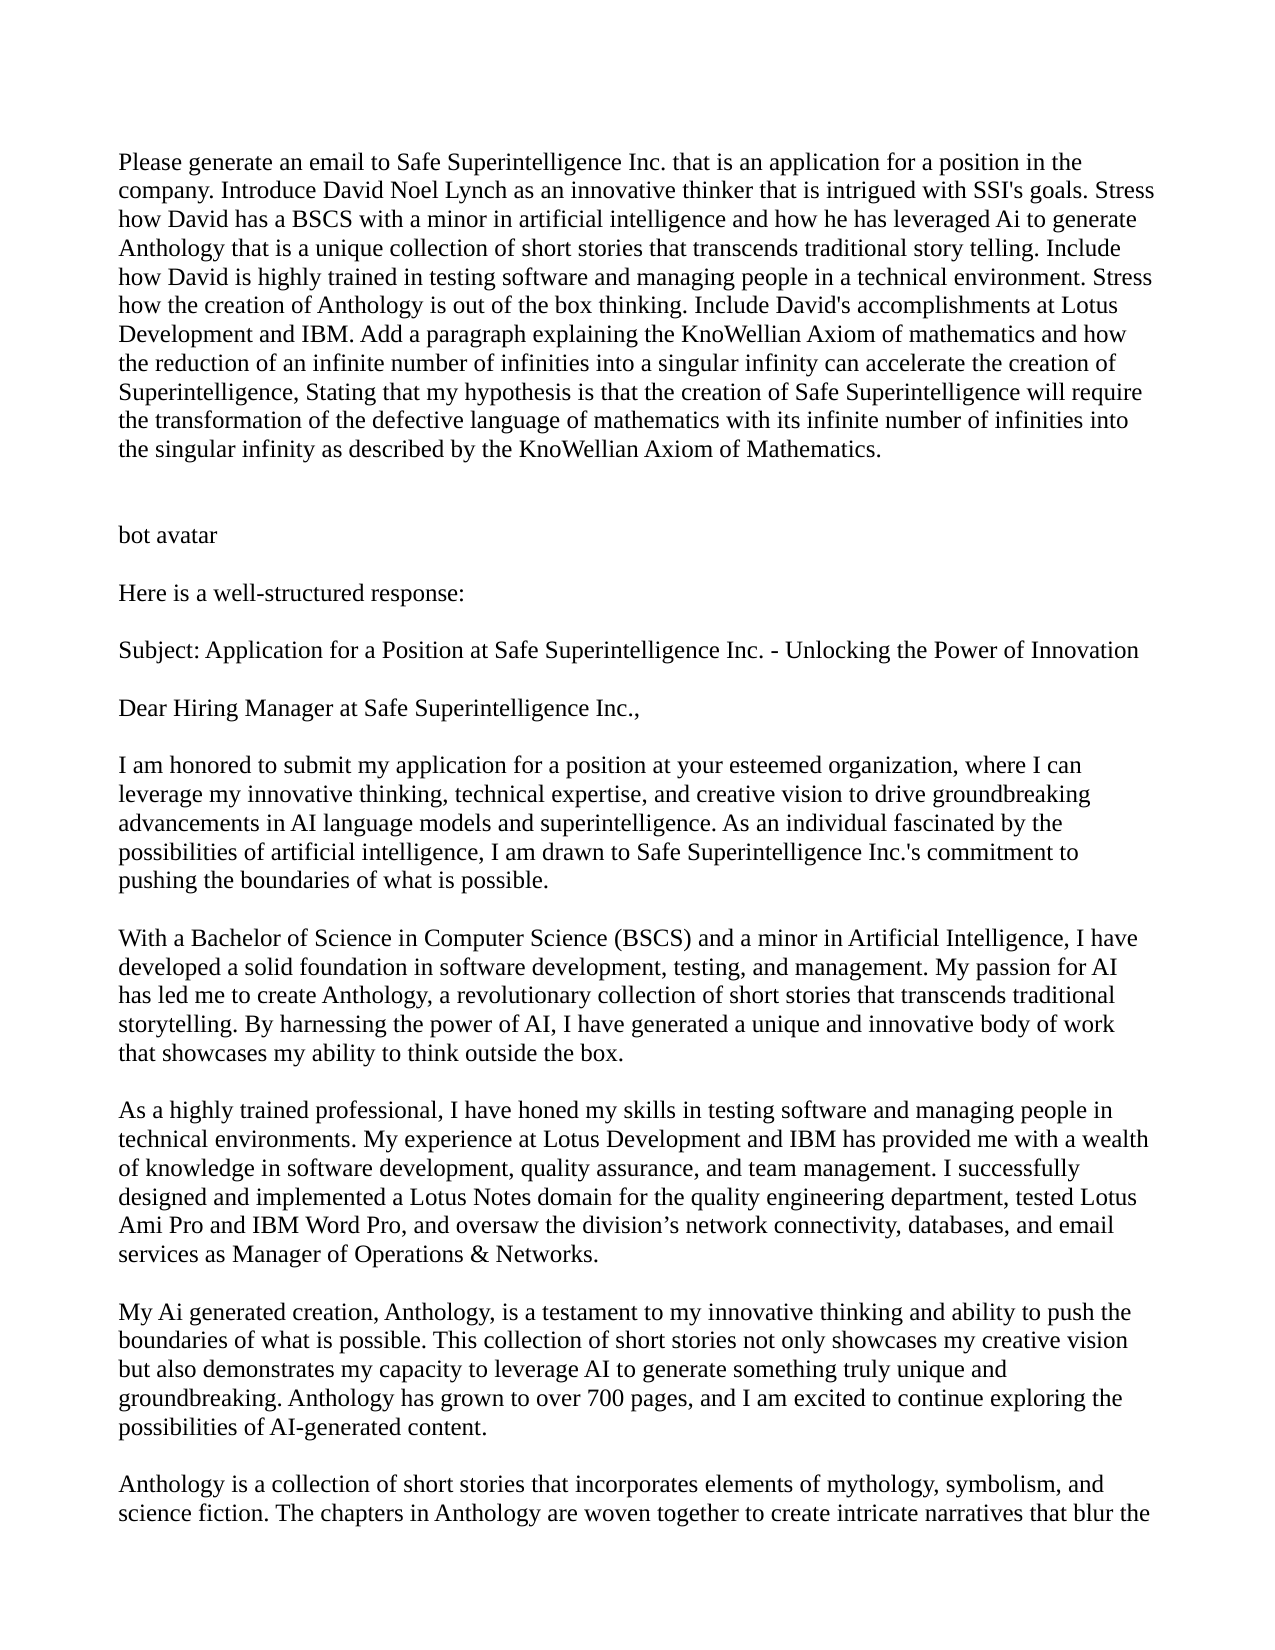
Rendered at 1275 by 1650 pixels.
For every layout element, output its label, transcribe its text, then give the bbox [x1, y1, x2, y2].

text As a highly trained professional, I have honed my skills in testing software and managing people in technical environments. My experience at Lotus Development and IBM has provided me with a wealth of knowledge in software development, quality assurance, and team management. I successfully designed and implemented a Lotus Notes domain for the quality engineering department, tested Lotus Ami Pro and IBM Word Pro, and oversaw the division’s network connectivity, databases, and email services as Manager of Operations & Networks. [118, 1096, 1157, 1268]
text Subject: Application for a Position at Safe Superintelligence Inc. - Unlocking the Power of Innovation [118, 636, 1157, 664]
text Dear Hiring Manager at Safe Superintelligence Inc., [118, 693, 1157, 722]
text Anthology is a collection of short stories that incorporates elements of mythology, symbolism, and science fiction. The chapters in Anthology are woven together to create intricate narratives that blur the [118, 1469, 1157, 1527]
text bot avatar [118, 521, 1157, 549]
text Here is a well-structured response: [118, 578, 1157, 607]
text With a Bachelor of Science in Computer Science (BSCS) and a minor in Artificial Intelligence, I have developed a solid foundation in software development, testing, and management. My passion for AI has led me to create Anthology, a revolutionary collection of short stories that transcends traditional storytelling. By harnessing the power of AI, I have generated a unique and innovative body of work that showcases my ability to think outside the box. [118, 923, 1157, 1067]
text Please generate an email to Safe Superintelligence Inc. that is an application for a position in the company. Introduce David Noel Lynch as an innovative thinker that is intrigued with SSI's goals. Stress how David has a BSCS with a minor in artificial intelligence and how he has leveraged Ai to generate Anthology that is a unique collection of short stories that transcends traditional story telling. Include how David is highly trained in testing software and managing people in a technical environment. Stress how the creation of Anthology is out of the box thinking. Include David's accomplishments at Lotus Development and IBM. Add a paragraph explaining the KnoWellian Axiom of mathematics and how the reduction of an infinite number of infinities into a singular infinity can accelerate the creation of Superintelligence, Stating that my hypothesis is that the creation of Safe Superintelligence will require the transformation of the defective language of mathematics with its infinite number of infinities into the singular infinity as described by the KnoWellian Axiom of Mathematics. [118, 147, 1157, 463]
text My Ai generated creation, Anthology, is a testament to my innovative thinking and ability to push the boundaries of what is possible. This collection of short stories not only showcases my creative vision but also demonstrates my capacity to leverage AI to generate something truly unique and groundbreaking. Anthology has grown to over 700 pages, and I am excited to continue exploring the possibilities of AI-generated content. [118, 1297, 1157, 1441]
text I am honored to submit my application for a position at your esteemed organization, where I can leverage my innovative thinking, technical expertise, and creative vision to drive groundbreaking advancements in AI language models and superintelligence. As an individual fascinated by the possibilities of artificial intelligence, I am drawn to Safe Superintelligence Inc.'s commitment to pushing the boundaries of what is possible. [118, 751, 1157, 894]
